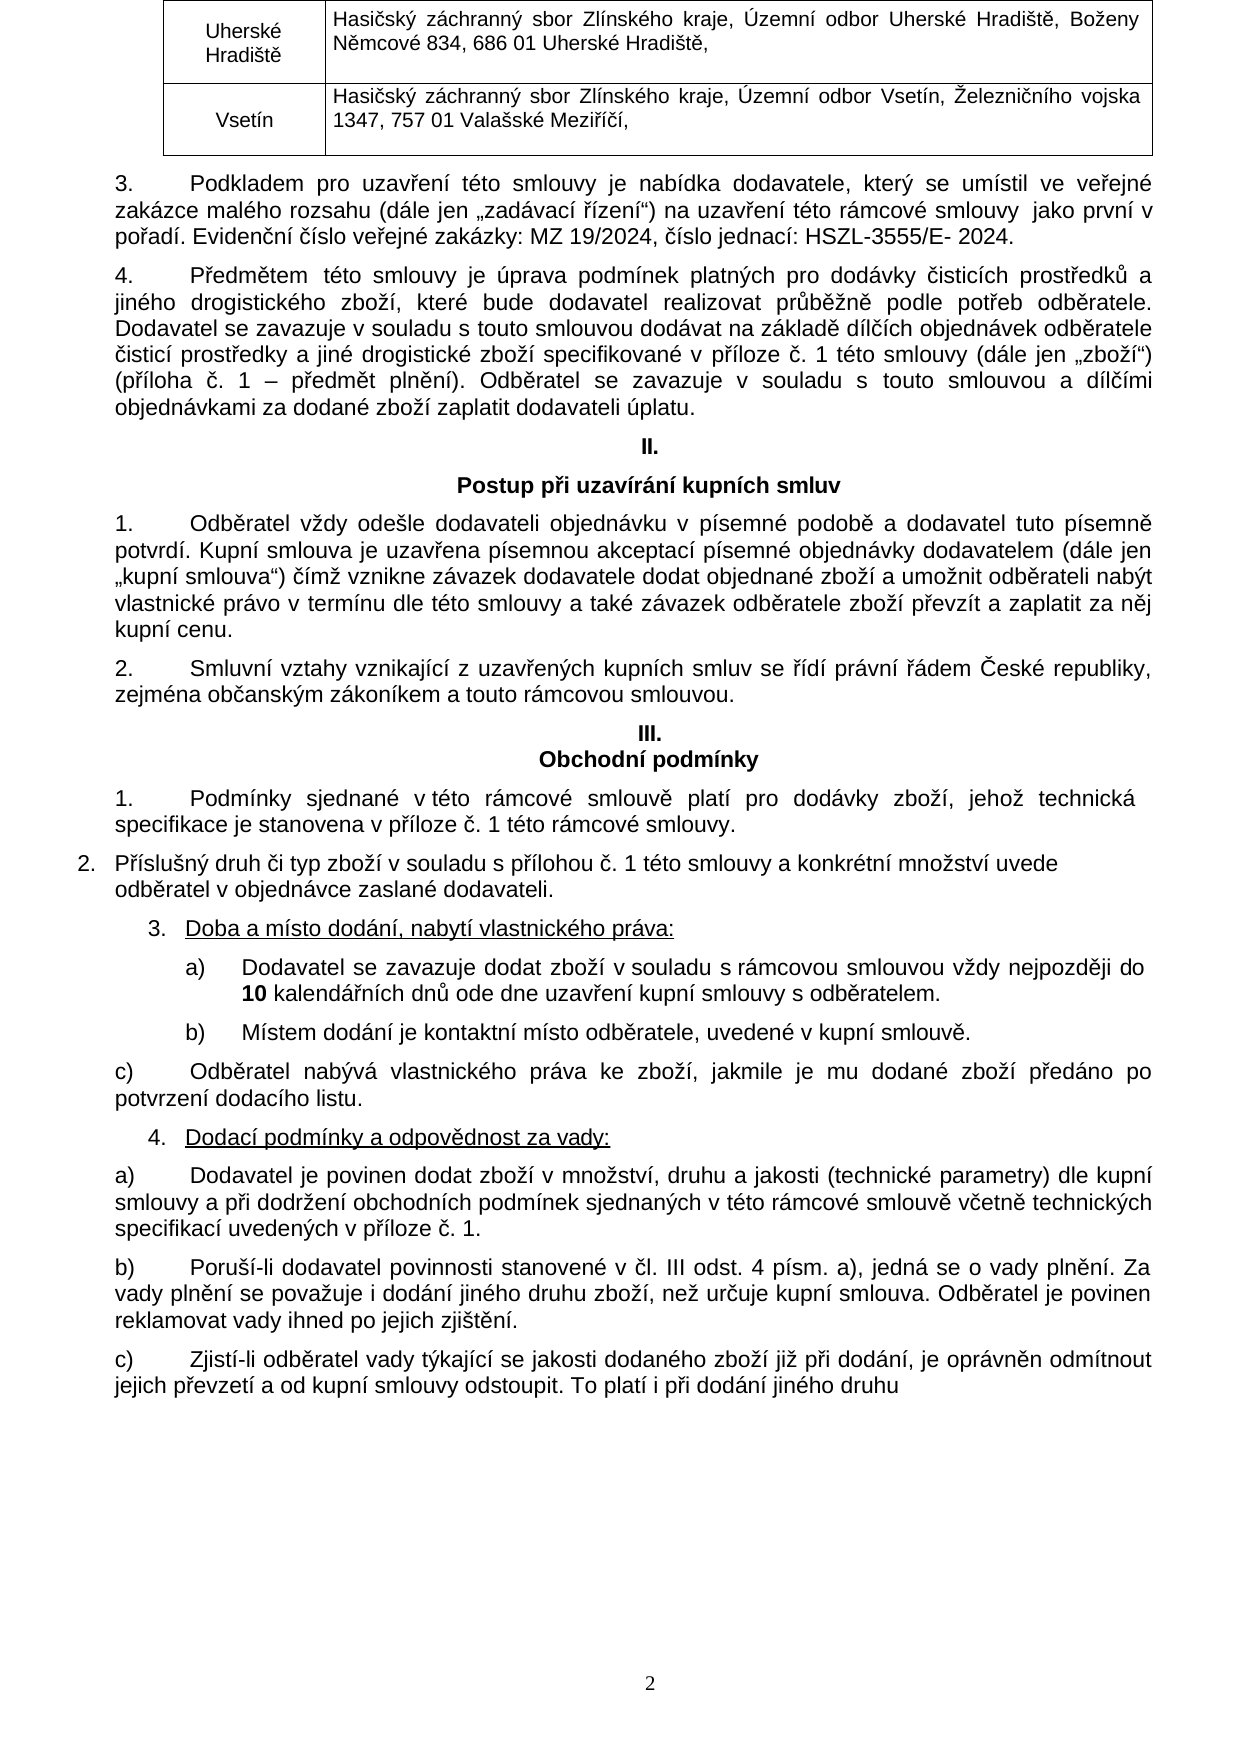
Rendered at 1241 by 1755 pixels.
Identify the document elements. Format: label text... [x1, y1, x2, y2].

list Odběratel nabývá vlastnického práva ke zboží, jakmile je mu dodané zboží předáno po potvrzení dodacího listu. [114, 1058, 1153, 1111]
table_cell Hasičský záchranný sbor Zlínského kraje, Územní odbor Vsetín, Železničního vojska 1347, 757 01 Valašské Meziříčí, [326, 84, 1152, 154]
subtitle II. [137, 433, 1163, 459]
text 10 kalendářních dnů ode dne uzavření kupní smlouvy s odběratelem. [241, 981, 1163, 1007]
list Doba a místo dodání, nabytí vlastnického práva: [148, 915, 1163, 942]
list Podmínky sjednané v této rámcové smlouvě platí pro dodávky zboží, jehož technická specifikace je stanovena v příloze č. 1 této rámcové smlouvy. [114, 785, 1153, 838]
list Dodací podmínky a odpovědnost za vady: [148, 1123, 1163, 1150]
list Podkladem pro uzavření této smlouvy je nabídka dodavatele, který se umístil ve veřejné zakázce malého rozsahu (dále jen „zadávací řízení“) na uzavření této rámcové smlouvy jako první v pořadí. Evidenční číslo veřejné zakázky: MZ 19/2024, číslo jednací: HSZL-3555/E- 2024. [114, 170, 1153, 249]
list Místem dodání je kontaktní místo odběratele, uvedené v kupní smlouvě. [185, 1019, 1163, 1046]
list Příslušný druh či typ zboží v souladu s přílohou č. 1 této smlouvy a konkrétní množství uvede odběratel v objednávce zaslané dodavateli. [77, 850, 1153, 903]
list Dodavatel je povinen dodat zboží v množství, druhu a jakosti (technické parametry) dle kupní smlouvy a při dodržení obchodních podmínek sjednaných v této rámcové smlouvě včetně technických specifikací uvedených v příloze č. 1. [114, 1162, 1153, 1241]
list Dodavatel se zavazuje dodat zboží v souladu s rámcovou smlouvou vždy nejpozději do [185, 954, 1163, 981]
list Poruší-li dodavatel povinnosti stanovené v čl. III odst. 4 písm. a), jedná se o vady plnění. Za vady plnění se považuje i dodání jiného druhu zboží, než určuje kupní smlouva. Odběratel je povinen reklamovat vady ihned po jejich zjištění. [114, 1254, 1153, 1333]
list Smluvní vztahy vznikající z uzavřených kupních smluv se řídí právní řádem České republiky, zejména občanským zákoníkem a touto rámcovou smlouvou. [114, 655, 1152, 707]
subtitle Obchodní podmínky [539, 746, 1163, 772]
table_cell Hasičský záchranný sbor Zlínského kraje, Územní odbor Uherské Hradiště, Boženy Němcové 834, 686 01 Uherské Hradiště, [326, 1, 1152, 83]
list Zjistí-li odběratel vady týkající se jakosti dodaného zboží již při dodání, je oprávněn odmítnout jejich převzetí a od kupní smlouvy odstoupit. To platí i při dodání jiného druhu [114, 1346, 1153, 1398]
table_cell Vsetín [164, 84, 325, 154]
subtitle Postup při uzavírání kupních smluv [457, 472, 1163, 498]
list Odběratel vždy odešle dodavateli objednávku v písemné podobě a dodavatel tuto písemně potvrdí. Kupní smlouva je uzavřena písemnou akceptací písemné objednávky dodavatelem (dále jen „kupní smlouva“) čímž vznikne závazek dodavatele dodat objednané zboží a umožnit odběrateli nabýt vlastnické právo v termínu dle této smlouvy a také závazek odběratele zboží převzít a zaplatit za něj kupní cenu. [114, 510, 1153, 642]
list Předmětem této smlouvy je úprava podmínek platných pro dodávky čisticích prostředků a jiného drogistického zboží, které bude dodavatel realizovat průběžně podle potřeb odběratele. Dodavatel se zavazuje v souladu s touto smlouvou dodávat na základě dílčích objednávek odběratele čisticí prostředky a jiné drogistické zboží specifikované v příloze č. 1 této smlouvy (dále jen „zboží“) (příloha č. 1 – předmět plnění). Odběratel se zavazuje v souladu s touto smlouvou a dílčími objednávkami za dodané zboží zaplatit dodavateli úplatu. [114, 262, 1153, 420]
subtitle III. [137, 720, 1163, 746]
table_cell Uherské Hradiště [164, 1, 325, 83]
